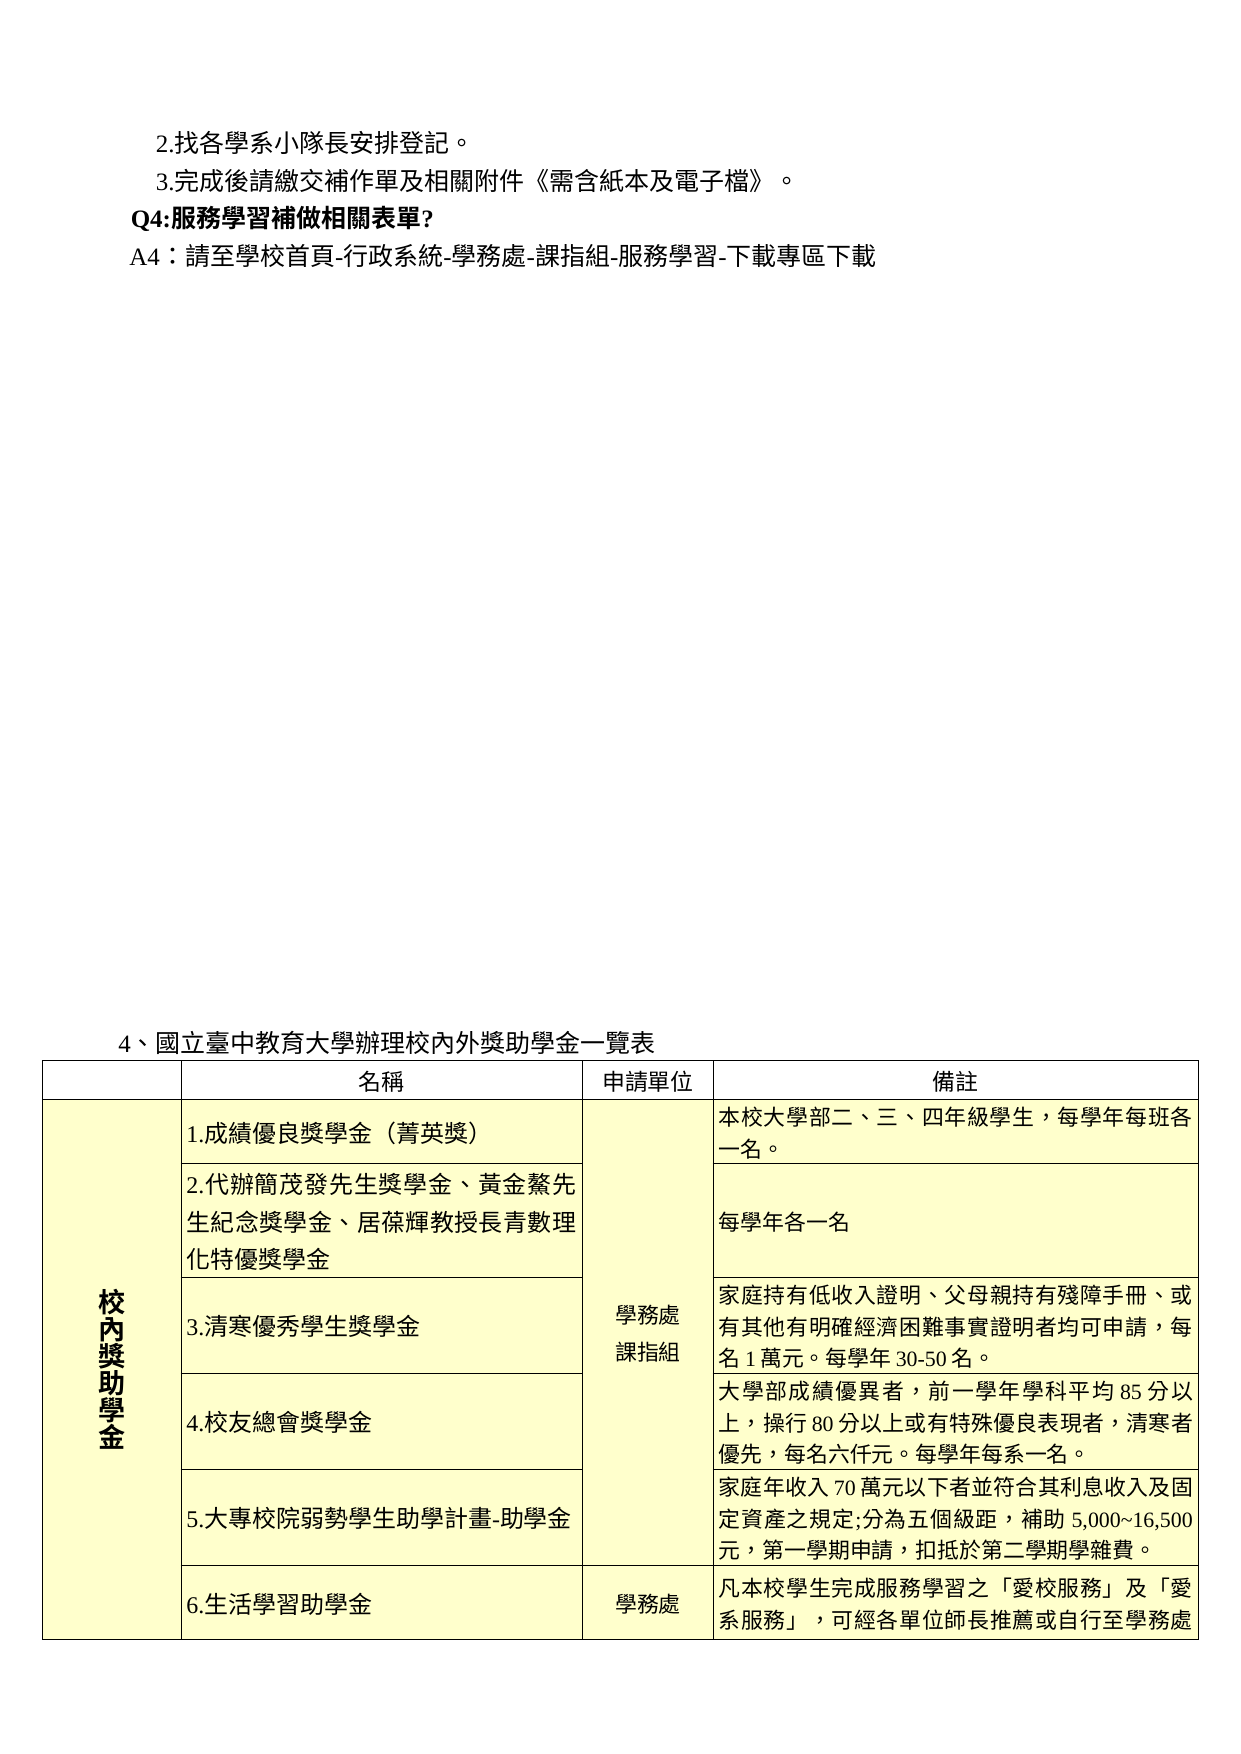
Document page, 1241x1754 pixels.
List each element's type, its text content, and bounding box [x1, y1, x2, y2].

table_cell 家庭年收入70萬元以下者並符合其利息收入及固定資產之規定;分為五個級距，補助5,000~16,500元，第一學期申請，扣抵於第二學期學雜費。 [714, 1470, 1198, 1565]
text 3.完成後請繳交補作單及相關附件《需含紙本及電子檔》。 [118, 160, 1122, 198]
table_cell 凡本校學生完成服務學習之「愛校服務」及「愛系服務」，可經各單位師長推薦或自行至學務處 [714, 1566, 1198, 1639]
table_cell 6.生活學習助學金 [182, 1566, 582, 1639]
table_cell 3.清寒優秀學生獎學金 [182, 1278, 582, 1373]
text 4、國立臺中教育大學辦理校內外獎助學金一覽表 [118, 1023, 1122, 1060]
table_cell 大學部成績優異者，前一學年學科平均85分以上，操行80分以上或有特殊優良表現者，清寒者優先，每名六仟元。每學年每系一名。 [714, 1374, 1198, 1469]
table_header 備註 [714, 1061, 1198, 1099]
table_cell 學務處 課指組 [583, 1100, 713, 1565]
table_cell 家庭持有低收入證明、父母親持有殘障手冊、或有其他有明確經濟困難事實證明者均可申請，每名1萬元。每學年30-50名。 [714, 1278, 1198, 1373]
text A4：請至學校首頁-行政系統-學務處-課指組-服務學習-下載專區下載 [118, 235, 1122, 273]
table_header 名稱 [182, 1061, 582, 1099]
text 2.找各學系小隊長安排登記。 [118, 123, 1122, 160]
table_cell 1.成績優良獎學金（菁英獎） [182, 1100, 582, 1163]
table_cell 2.代辦簡茂發先生獎學金、黃金鰲先生紀念獎學金、居葆輝教授長青數理化特優獎學金 [182, 1164, 582, 1277]
text Q4:服務學習補做相關表單? [118, 198, 1122, 235]
table_cell 本校大學部二、三、四年級學生，每學年每班各一名。 [714, 1100, 1198, 1163]
table_cell 5.大專校院弱勢學生助學計畫-助學金 [182, 1470, 582, 1565]
table_cell 校內獎助學金 [43, 1100, 181, 1639]
table_cell 4.校友總會獎學金 [182, 1374, 582, 1469]
table_header 申請單位 [583, 1061, 713, 1099]
table_cell 學務處 [583, 1566, 713, 1639]
table_header [43, 1061, 181, 1099]
table_cell 每學年各一名 [714, 1164, 1198, 1277]
